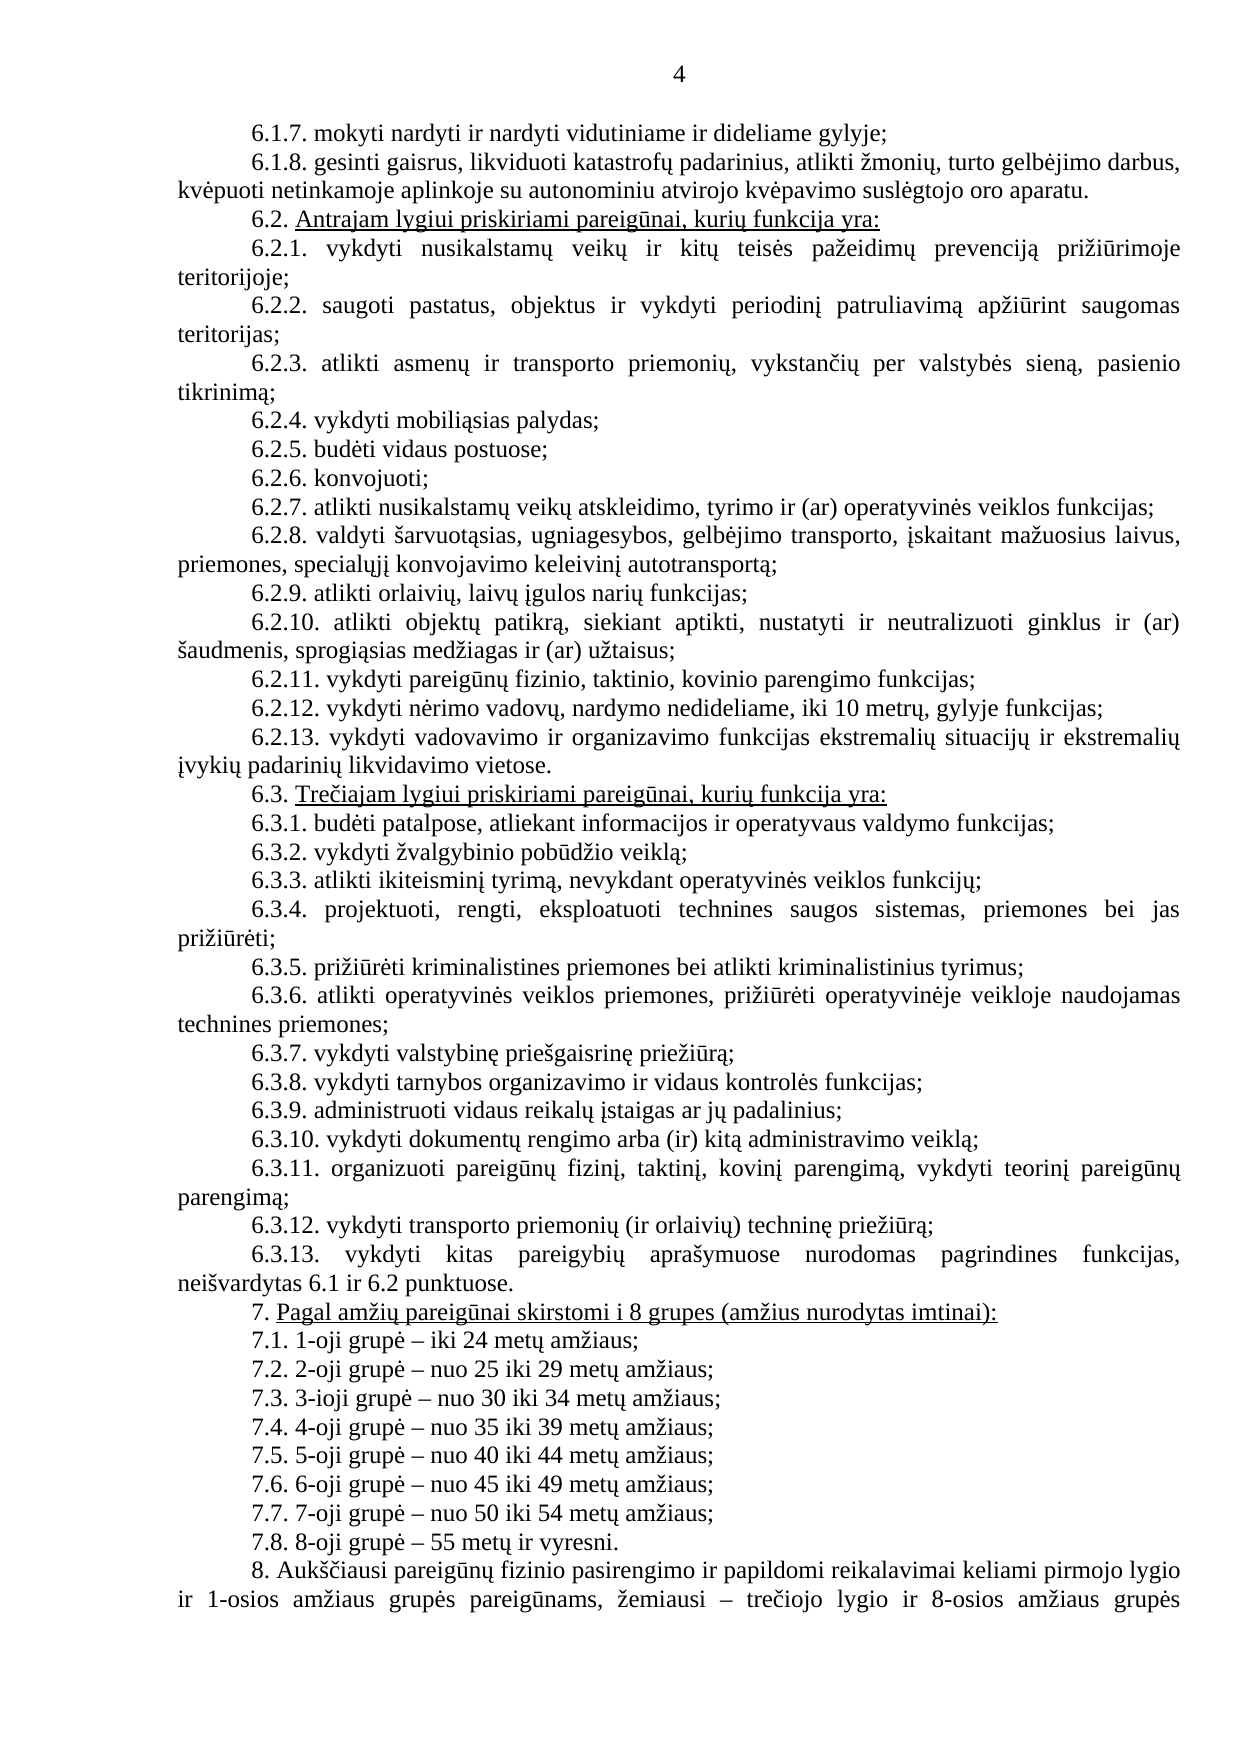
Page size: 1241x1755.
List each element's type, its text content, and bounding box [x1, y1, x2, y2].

text 6.3.12. vykdyti transporto priemonių (ir orlaivių) techninę priežiūrą; [177, 1211, 1181, 1239]
text 6.2.3. atlikti asmenų ir transporto priemonių, vykstančių per valstybės sieną, pasienio tikrinimą; [177, 348, 1181, 406]
text 6.2.5. budėti vidaus postuose; [177, 434, 1181, 463]
text 6.1.8. gesinti gaisrus, likviduoti katastrofų padarinius, atlikti žmonių, turto gelbėjimo darbus, kvėpuoti netinkamoje aplinkoje su autonominiu atvirojo kvėpavimo suslėgtojo oro aparatu. [177, 147, 1181, 204]
text 6.2.8. valdyti šarvuotąsias, ugniagesybos, gelbėjimo transporto, įskaitant mažuosius laivus, priemones, specialųjį konvojavimo keleivinį autotransportą; [177, 521, 1181, 578]
text 7.5. 5-oji grupė – nuo 40 iki 44 metų amžiaus; [177, 1441, 1181, 1469]
text 6.2.6. konvojuoti; [177, 463, 1181, 492]
text 6.3.6. atlikti operatyvinės veiklos priemones, prižiūrėti operatyvinėje veikloje naudojamas technines priemones; [177, 981, 1181, 1038]
text 7.7. 7-oji grupė – nuo 50 iki 54 metų amžiaus; [177, 1498, 1181, 1527]
text 7.8. 8-oji grupė – 55 metų ir vyresni. [177, 1527, 1181, 1556]
text 6.2.11. vykdyti pareigūnų fizinio, taktinio, kovinio parengimo funkcijas; [177, 664, 1181, 693]
text 6.3.3. atlikti ikiteisminį tyrimą, nevykdant operatyvinės veiklos funkcijų; [177, 866, 1181, 894]
text 6.3.10. vykdyti dokumentų rengimo arba (ir) kitą administravimo veiklą; [177, 1124, 1181, 1153]
text 6.3.5. prižiūrėti kriminalistines priemones bei atlikti kriminalistinius tyrimus; [177, 952, 1181, 981]
text 6.3.8. vykdyti tarnybos organizavimo ir vidaus kontrolės funkcijas; [177, 1067, 1181, 1096]
text 8. Aukščiausi pareigūnų fizinio pasirengimo ir papildomi reikalavimai keliami pirmojo lygio ir 1-osios amžiaus grupės pareigūnams, žemiausi – trečiojo lygio ir 8-osios amžiaus grupės [177, 1556, 1181, 1613]
text 7.4. 4-oji grupė – nuo 35 iki 39 metų amžiaus; [177, 1412, 1181, 1441]
text 6.3.2. vykdyti žvalgybinio pobūdžio veiklą; [177, 837, 1181, 866]
text 6.2.1. vykdyti nusikalstamų veikų ir kitų teisės pažeidimų prevenciją prižiūrimoje teritorijoje; [177, 233, 1181, 291]
text 7.1. 1-oji grupė – iki 24 metų amžiaus; [177, 1326, 1181, 1354]
text 7. Pagal amžių pareigūnai skirstomi i 8 grupes (amžius nurodytas imtinai): [177, 1297, 1181, 1326]
text 6.1.7. mokyti nardyti ir nardyti vidutiniame ir dideliame gylyje; [177, 118, 1181, 147]
text 6.2.12. vykdyti nėrimo vadovų, nardymo nedideliame, iki 10 metrų, gylyje funkcijas; [177, 693, 1181, 722]
text 6.3.7. vykdyti valstybinę priešgaisrinę priežiūrą; [177, 1038, 1181, 1067]
text 6.2. Antrajam lygiui priskiriami pareigūnai, kurių funkcija yra: [177, 204, 1181, 233]
text 7.6. 6-oji grupė – nuo 45 iki 49 metų amžiaus; [177, 1469, 1181, 1498]
text 6.2.13. vykdyti vadovavimo ir organizavimo funkcijas ekstremalių situacijų ir ekstremalių įvykių padarinių likvidavimo vietose. [177, 722, 1181, 779]
text 6.3.11. organizuoti pareigūnų fizinį, taktinį, kovinį parengimą, vykdyti teorinį pareigūnų parengimą; [177, 1153, 1181, 1211]
text 6.2.7. atlikti nusikalstamų veikų atskleidimo, tyrimo ir (ar) operatyvinės veiklos funkcijas; [177, 492, 1181, 521]
text 7.2. 2-oji grupė – nuo 25 iki 29 metų amžiaus; [177, 1354, 1181, 1383]
text 6.3.1. budėti patalpose, atliekant informacijos ir operatyvaus valdymo funkcijas; [177, 808, 1181, 837]
text 6.2.2. saugoti pastatus, objektus ir vykdyti periodinį patruliavimą apžiūrint saugomas teritorijas; [177, 291, 1181, 348]
text 6.2.9. atlikti orlaivių, laivų įgulos narių funkcijas; [177, 578, 1181, 607]
text 6.2.4. vykdyti mobiliąsias palydas; [177, 406, 1181, 434]
text 6.3.4. projektuoti, rengti, eksploatuoti technines saugos sistemas, priemones bei jas prižiūrėti; [177, 894, 1181, 952]
text 6.2.10. atlikti objektų patikrą, siekiant aptikti, nustatyti ir neutralizuoti ginklus ir (ar) šaudmenis, sprogiąsias medžiagas ir (ar) užtaisus; [177, 607, 1181, 664]
text 6.3.9. administruoti vidaus reikalų įstaigas ar jų padalinius; [177, 1096, 1181, 1124]
text 6.3.13. vykdyti kitas pareigybių aprašymuose nurodomas pagrindines funkcijas, neišvardytas 6.1 ir 6.2 punktuose. [177, 1239, 1181, 1297]
text 7.3. 3-ioji grupė – nuo 30 iki 34 metų amžiaus; [177, 1383, 1181, 1412]
text 6.3. Trečiajam lygiui priskiriami pareigūnai, kurių funkcija yra: [177, 779, 1181, 808]
